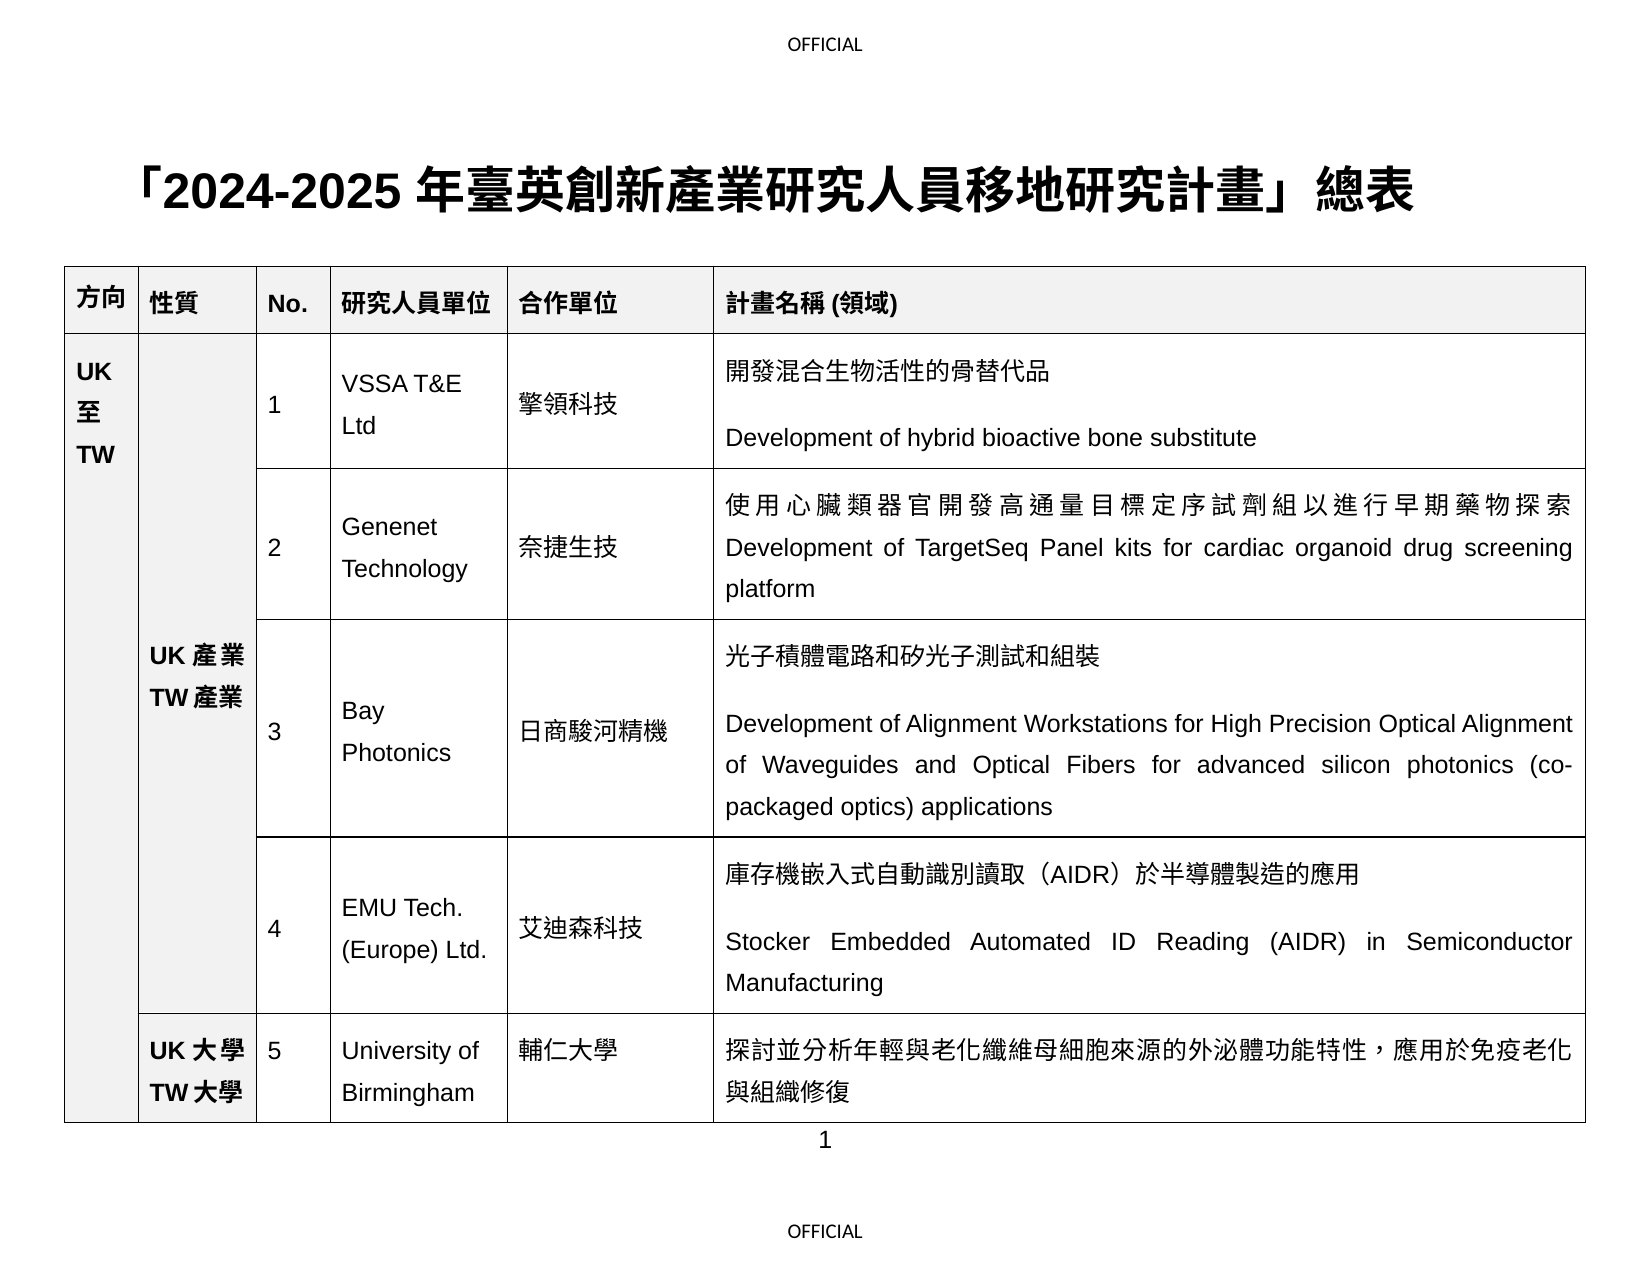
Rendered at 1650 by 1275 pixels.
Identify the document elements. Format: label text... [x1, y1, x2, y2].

table_cell 庫存機嵌入式自動識別讀取（AIDR）於半導體製造的應用 Stocker Embedded Automated ID Reading (AIDR) in Semiconductor Manufacturing [714, 838, 1585, 1012]
table_cell UK大學TW大學 [139, 1014, 256, 1122]
table_header 計畫名稱 (領域) [714, 267, 1585, 333]
table_header 性質 [139, 267, 256, 333]
table_cell 使用心臟類器官開發高通量目標定序試劑組以進行早期藥物探索Development of TargetSeq Panel kits for cardiac organoid drug screening platform [714, 469, 1585, 619]
table_header No. [257, 267, 330, 333]
table_cell EMU Tech. (Europe) Ltd. [331, 838, 507, 1012]
table_cell 4 [257, 838, 330, 1012]
table_cell 1 [257, 334, 330, 468]
text 「2024-2025 年臺英創新產業研究人員移地研究計畫」總表 [112, 150, 1537, 222]
table_cell 擎領科技 [508, 334, 713, 468]
table_cell UK至TW [65, 334, 138, 1122]
table_cell University of Birmingham [331, 1014, 507, 1122]
table_header 合作單位 [508, 267, 713, 333]
table_cell Genenet Technology [331, 469, 507, 619]
table_cell 日商駿河精機 [508, 620, 713, 836]
table_cell VSSA T&E Ltd [331, 334, 507, 468]
table_cell 開發混合生物活性的骨替代品 Development of hybrid bioactive bone substitute [714, 334, 1585, 468]
table_cell 探討並分析年輕與老化纖維母細胞來源的外泌體功能特性，應用於免疫老化與組織修復 [714, 1014, 1585, 1122]
table_cell 輔仁大學 [508, 1014, 713, 1122]
table_header 研究人員單位 [331, 267, 507, 333]
table_cell Bay Photonics [331, 620, 507, 836]
table_cell 光子積體電路和矽光子測試和組裝 Development of Alignment Workstations for High Precision Optical Alignment of Waveguides and Optical Fibers for advanced silicon photonics (co-packaged optics) applications [714, 620, 1585, 836]
table_cell 3 [257, 620, 330, 836]
table_cell 艾迪森科技 [508, 838, 713, 1012]
table_header 方向 [65, 267, 138, 333]
table_cell 2 [257, 469, 330, 619]
table_cell 5 [257, 1014, 330, 1122]
table_cell UK產業TW產業 [139, 334, 256, 1012]
table_cell 奈捷生技 [508, 469, 713, 619]
